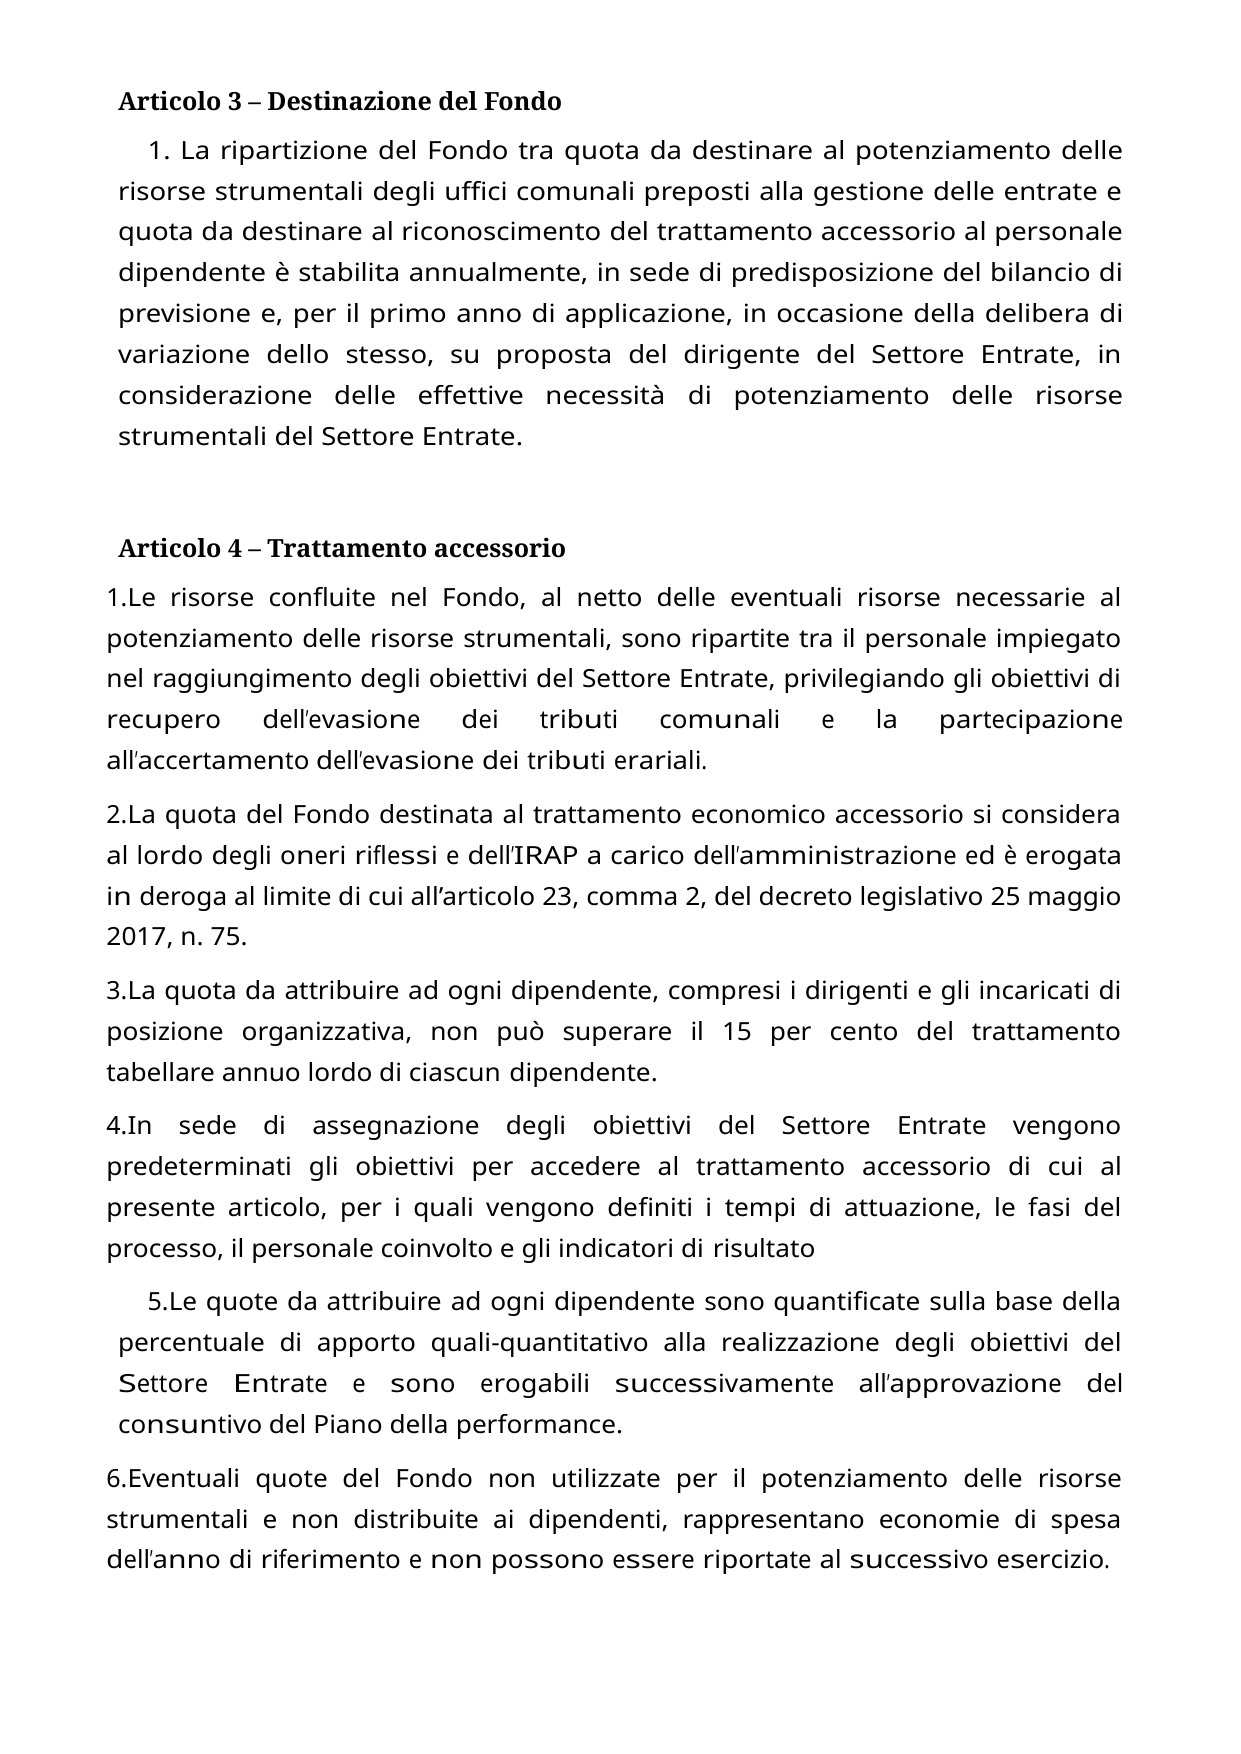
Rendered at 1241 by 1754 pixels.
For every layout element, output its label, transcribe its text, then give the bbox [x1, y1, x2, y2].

list La quota da attribuire ad ogni dipendente, compresi i dirigenti e gli incaricati di posizione organizzativa, non può superare il 15 per cento del trattamento tabellare annuo lordo di ciascun dipendente. [106, 973, 1123, 1088]
text 1. La ripartizione del Fondo tra quota da destinare al potenziamento delle risorse strumentali degli uffici comunali preposti alla gestione delle entrate e quota da destinare al riconoscimento del trattamento accessorio al personale dipendente è stabilita annualmente, in sede di predisposizione del bilancio di previsione e, per il primo anno di applicazione, in occasione della delibera di variazione dello stesso, su proposta del dirigente del Settore Entrate, in considerazione delle effettive necessità di potenziamento delle risorse strumentali del Settore Entrate. [118, 132, 1123, 452]
subtitle Articolo 3 – Destinazione del Fondo [118, 84, 1134, 118]
subtitle Articolo 4 – Trattamento accessorio [118, 531, 1134, 565]
list Le quote da attribuire ad ogni dipendente sono quantificate sulla base della percentuale di apporto quali-quantitativo alla realizzazione degli obiettivi del Settore Entrate e sono erogabili successivamente all’approvazione del consuntivo del Piano della performance. [118, 1284, 1123, 1441]
list La quota del Fondo destinata al trattamento economico accessorio si considera al lordo degli oneri riflessi e dell’IRAP a carico dell’amministrazione ed è erogata in deroga al limite di cui all’articolo 23, comma 2, del decreto legislativo 25 maggio 2017, n. 75. [106, 797, 1123, 953]
list Le risorse confluite nel Fondo, al netto delle eventuali risorse necessarie al potenziamento delle risorse strumentali, sono ripartite tra il personale impiegato nel raggiungimento degli obiettivi del Settore Entrate, privilegiando gli obiettivi di recupero dell’evasione dei tributi comunali e la partecipazione all’accertamento dell’evasione dei tributi erariali. [106, 579, 1123, 777]
list In sede di assegnazione degli obiettivi del Settore Entrate vengono predeterminati gli obiettivi per accedere al trattamento accessorio di cui al presente articolo, per i quali vengono definiti i tempi di attuazione, le fasi del processo, il personale coinvolto e gli indicatori di risultato [106, 1108, 1123, 1264]
list Eventuali quote del Fondo non utilizzate per il potenziamento delle risorse strumentali e non distribuite ai dipendenti, rappresentano economie di spesa dell’anno di riferimento e non possono essere riportate al successivo esercizio. [106, 1460, 1123, 1576]
